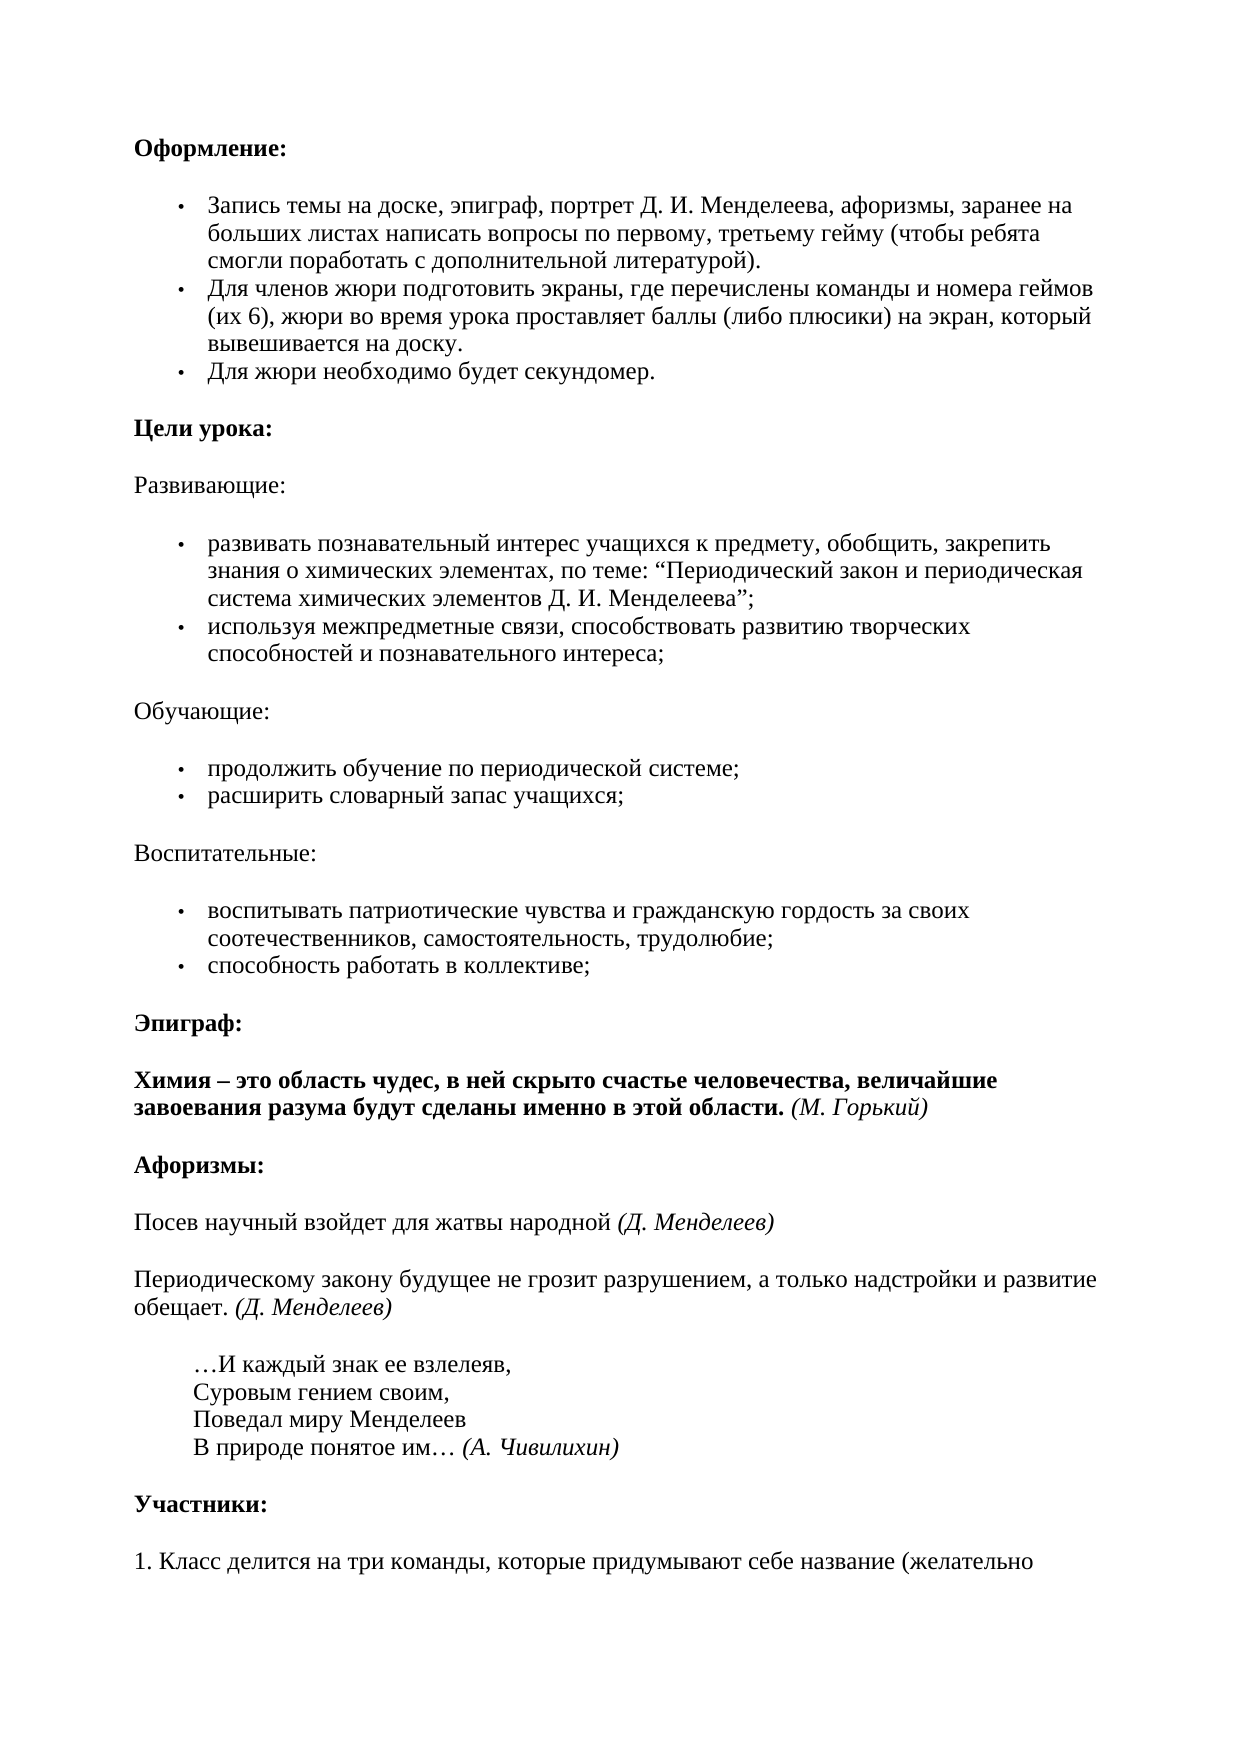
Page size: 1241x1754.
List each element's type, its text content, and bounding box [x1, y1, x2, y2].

table_header Оформление: Запись темы на доске, эпиграф, портрет Д. И. Менделеева, афоризмы, заранее на больших листах написать вопросы по первому, третьему гейму (чтобы ребята смогли поработать с дополнительной литературой). Для членов жюри подготовить экраны, где перечислены команды и номера геймов (их 6), жюри во время урока проставляет баллы (либо плюсики) на экран, который вывешивается на доску. Для жюри необходимо будет секундомер. Цели урока: Развивающие: развивать познавательный интерес учащихся к предмету, обобщить, закрепить знания о химических элементах, по теме: “Периодический закон и периодическая система химических элементов Д. И. Менделеева”; используя межпредметные связи, способствовать развитию творческих способностей и познавательного интереса; Обучающие: продолжить обучение по периодической системе; расширить словарный запас учащихся; Воспитательные: воспитывать патриотические чувства и гражданскую гордость за своих соотечественников, самостоятельность, трудолюбие; способность работать в коллективе; Эпиграф: Химия – это область чудес, в ней скрыто счастье человечества, величайшие завоевания разума будут сделаны именно в этой области. (М. Горький) Афоризмы: Посев научный взойдет для жатвы народной (Д. Менделеев) Периодическому закону будущее не грозит разрушением, а только надстройки и развитие обещает. (Д. Менделеев) …И каждый знак ее взлелеяв, Суровым гением своим, Поведал миру Менделеев В природе понятое им… (А. Чивилихин) Участники: 1. Класс делится на три команды, которые придумывают себе название (желательно [118, 118, 1122, 1591]
